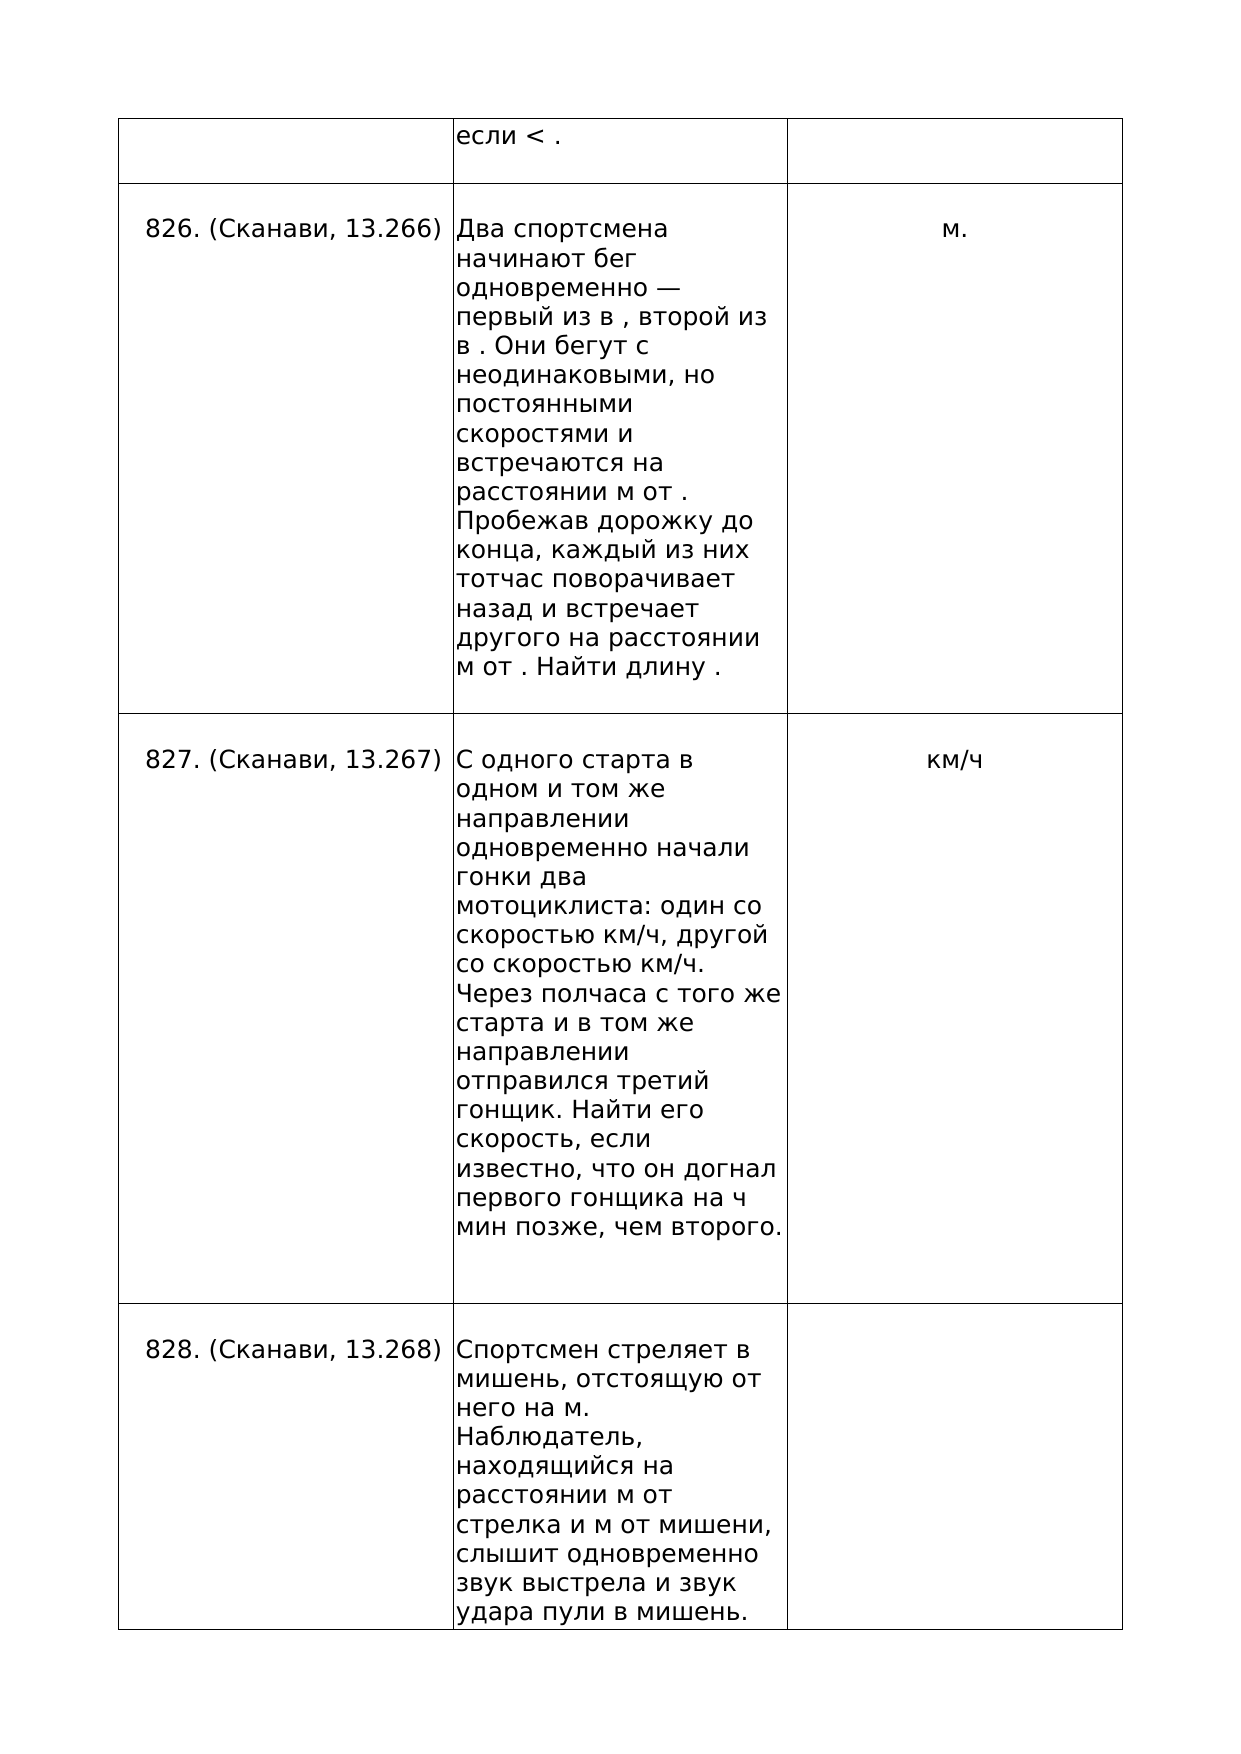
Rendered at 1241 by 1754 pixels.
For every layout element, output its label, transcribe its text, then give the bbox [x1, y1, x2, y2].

table_cell 828. (Сканави, 13.268) [119, 1304, 453, 1629]
table_cell 827. (Сканави, 13.267) [119, 714, 453, 1303]
table_cell [788, 119, 1122, 182]
table_cell м. [788, 184, 1122, 713]
table_cell С одного старта в одном и том же направлении одновременно начали гонки два мотоциклиста: один со скоростью км/ч, другой со скоростью км/ч. Через полчаса с того же старта и в том же направлении отправился третий гонщик. Найти его скорость, если известно, что он догнал первого гонщика на ч мин позже, чем второго. [454, 714, 787, 1303]
table_cell Два спортсмена начинают бег одновременно — первый из в , второй из в . Они бегут с неодинаковыми, но постоянными скоростями и встречаются на расстоянии м от . Пробежав дорожку до конца, каждый из них тотчас поворачивает назад и встречает другого на расстоянии м от . Найти длину . [454, 184, 787, 713]
table_cell если < . [454, 119, 787, 182]
table_cell [119, 119, 453, 182]
table_cell км/ч [788, 714, 1122, 1303]
table_cell 826. (Сканави, 13.266) [119, 184, 453, 713]
table_cell Спортсмен стреляет в мишень, отстоящую от него на м. Наблюдатель, находящийся на расстоянии м от стрелка и м от мишени, слышит одновременно звук выстрела и звук удара пули в мишень. [454, 1304, 787, 1629]
table_cell [788, 1304, 1122, 1629]
